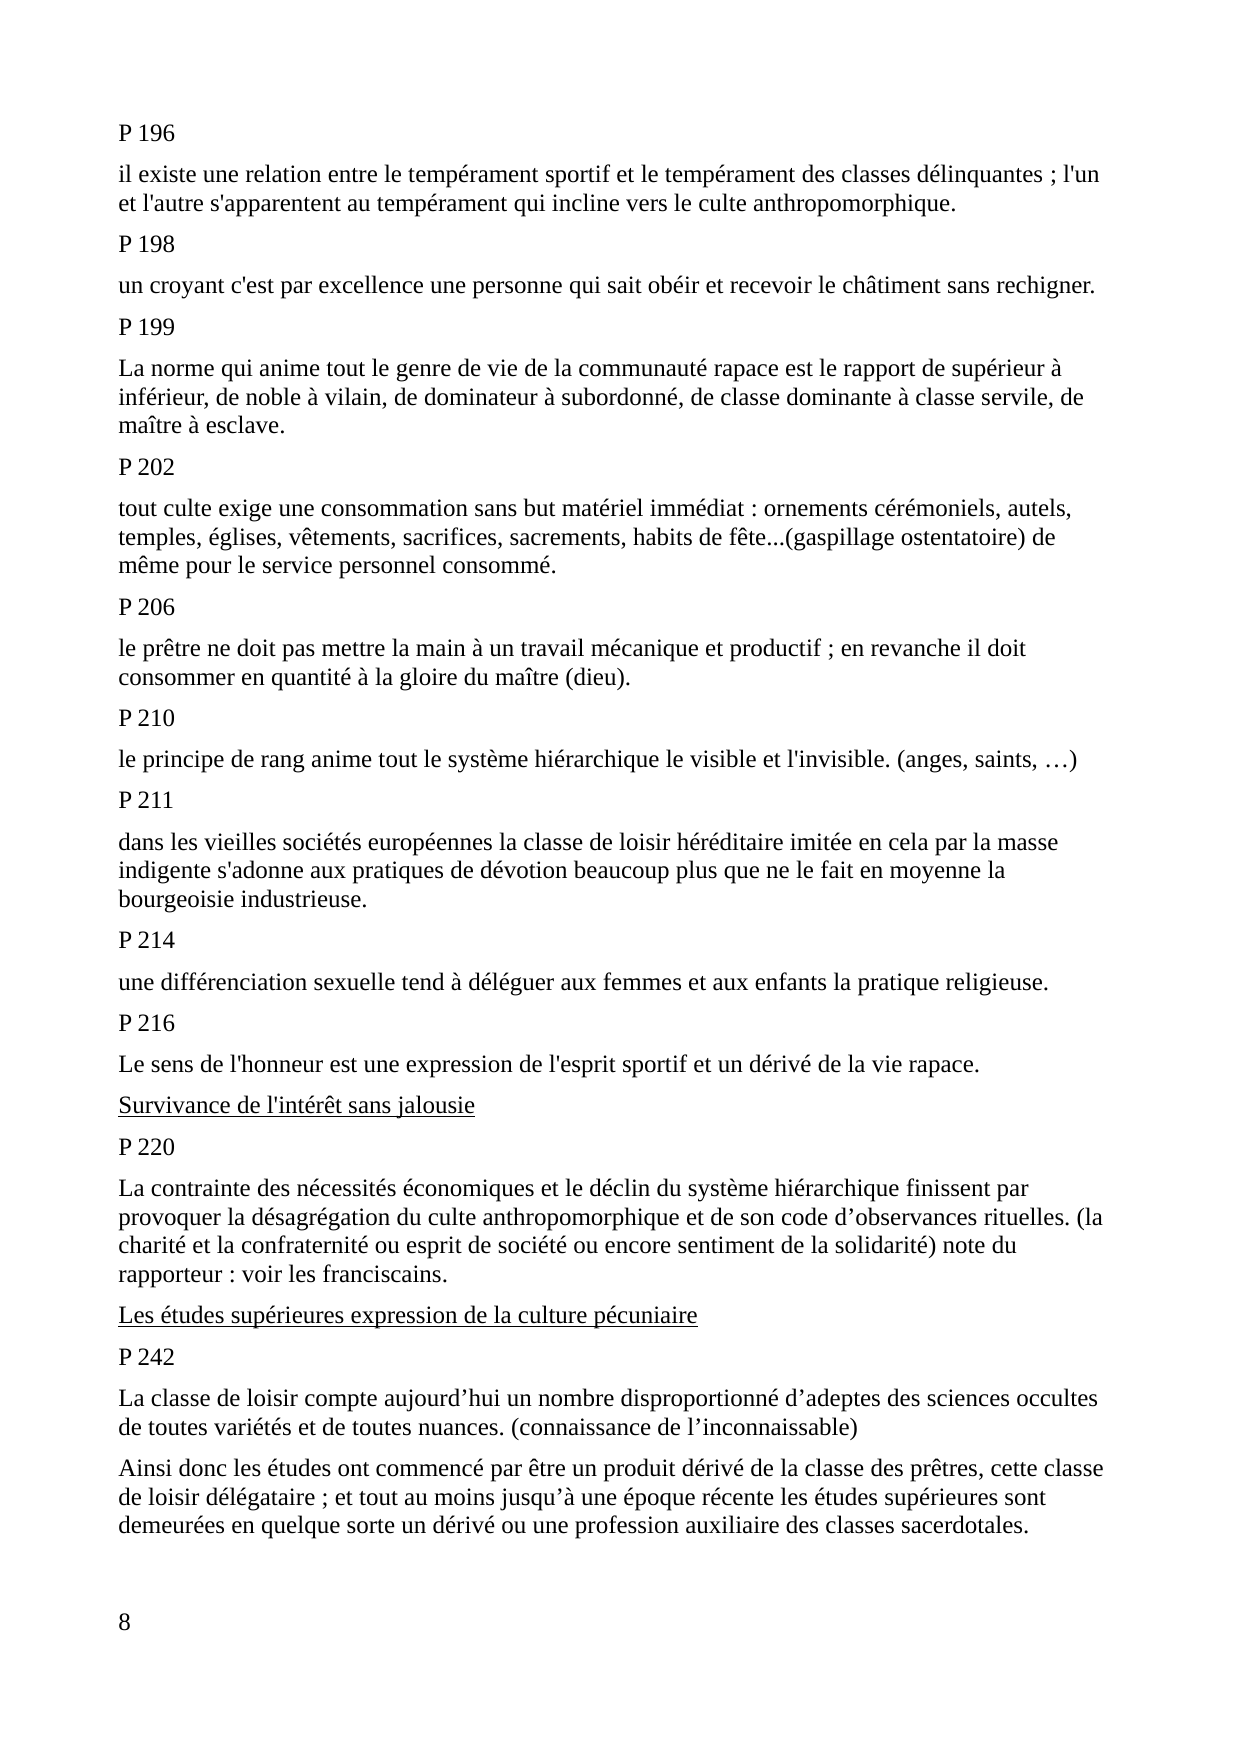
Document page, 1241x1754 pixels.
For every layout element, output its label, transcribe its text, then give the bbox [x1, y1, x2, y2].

text il existe une relation entre le tempérament sportif et le tempérament des classes délinquantes ; l'un et l'autre s'apparentent au tempérament qui incline vers le culte anthropomorphique. [118, 159, 1122, 217]
text La contrainte des nécessités économiques et le déclin du système hiérarchique finissent par provoquer la désagrégation du culte anthropomorphique et de son code d’observances rituelles. (la charité et la confraternité ou esprit de société ou encore sentiment de la solidarité) note du rapporteur : voir les franciscains. [118, 1173, 1122, 1288]
text P 242 [118, 1342, 1122, 1371]
text Survivance de l'intérêt sans jalousie [118, 1091, 1122, 1119]
text une différenciation sexuelle tend à déléguer aux femmes et aux enfants la pratique religieuse. [118, 967, 1122, 996]
text le prêtre ne doit pas mettre la main à un travail mécanique et productif ; en revanche il doit consommer en quantité à la gloire du maître (dieu). [118, 633, 1122, 691]
text P 196 [118, 118, 1122, 147]
text Ainsi donc les études ont commencé par être un produit dérivé de la classe des prêtres, cette classe de loisir délégataire ; et tout au moins jusqu’à une époque récente les études supérieures sont demeurées en quelque sorte un dérivé ou une profession auxiliaire des classes sacerdotales. [118, 1453, 1122, 1539]
text P 220 [118, 1132, 1122, 1161]
text La norme qui anime tout le genre de vie de la communauté rapace est le rapport de supérieur à inférieur, de noble à vilain, de dominateur à subordonné, de classe dominante à classe servile, de maître à esclave. [118, 353, 1122, 439]
text P 211 [118, 786, 1122, 814]
text dans les vieilles sociétés européennes la classe de loisir héréditaire imitée en cela par la masse indigente s'adonne aux pratiques de dévotion beaucoup plus que ne le fait en moyenne la bourgeoisie industrieuse. [118, 827, 1122, 913]
text Les études supérieures expression de la culture pécuniaire [118, 1301, 1122, 1329]
text un croyant c'est par excellence une personne qui sait obéir et recevoir le châtiment sans rechigner. [118, 271, 1122, 299]
text La classe de loisir compte aujourd’hui un nombre disproportionné d’adeptes des sciences occultes de toutes variétés et de toutes nuances. (connaissance de l’inconnaissable) [118, 1383, 1122, 1441]
text P 210 [118, 703, 1122, 732]
text Le sens de l'honneur est une expression de l'esprit sportif et un dérivé de la vie rapace. [118, 1049, 1122, 1078]
text P 199 [118, 312, 1122, 341]
text P 216 [118, 1008, 1122, 1037]
text P 214 [118, 926, 1122, 954]
text P 206 [118, 592, 1122, 621]
text P 198 [118, 229, 1122, 258]
text P 202 [118, 452, 1122, 481]
text le principe de rang anime tout le système hiérarchique le visible et l'invisible. (anges, saints, …) [118, 744, 1122, 773]
text tout culte exige une consommation sans but matériel immédiat : ornements cérémoniels, autels, temples, églises, vêtements, sacrifices, sacrements, habits de fête...(gaspillage ostentatoire) de même pour le service personnel consommé. [118, 493, 1122, 579]
